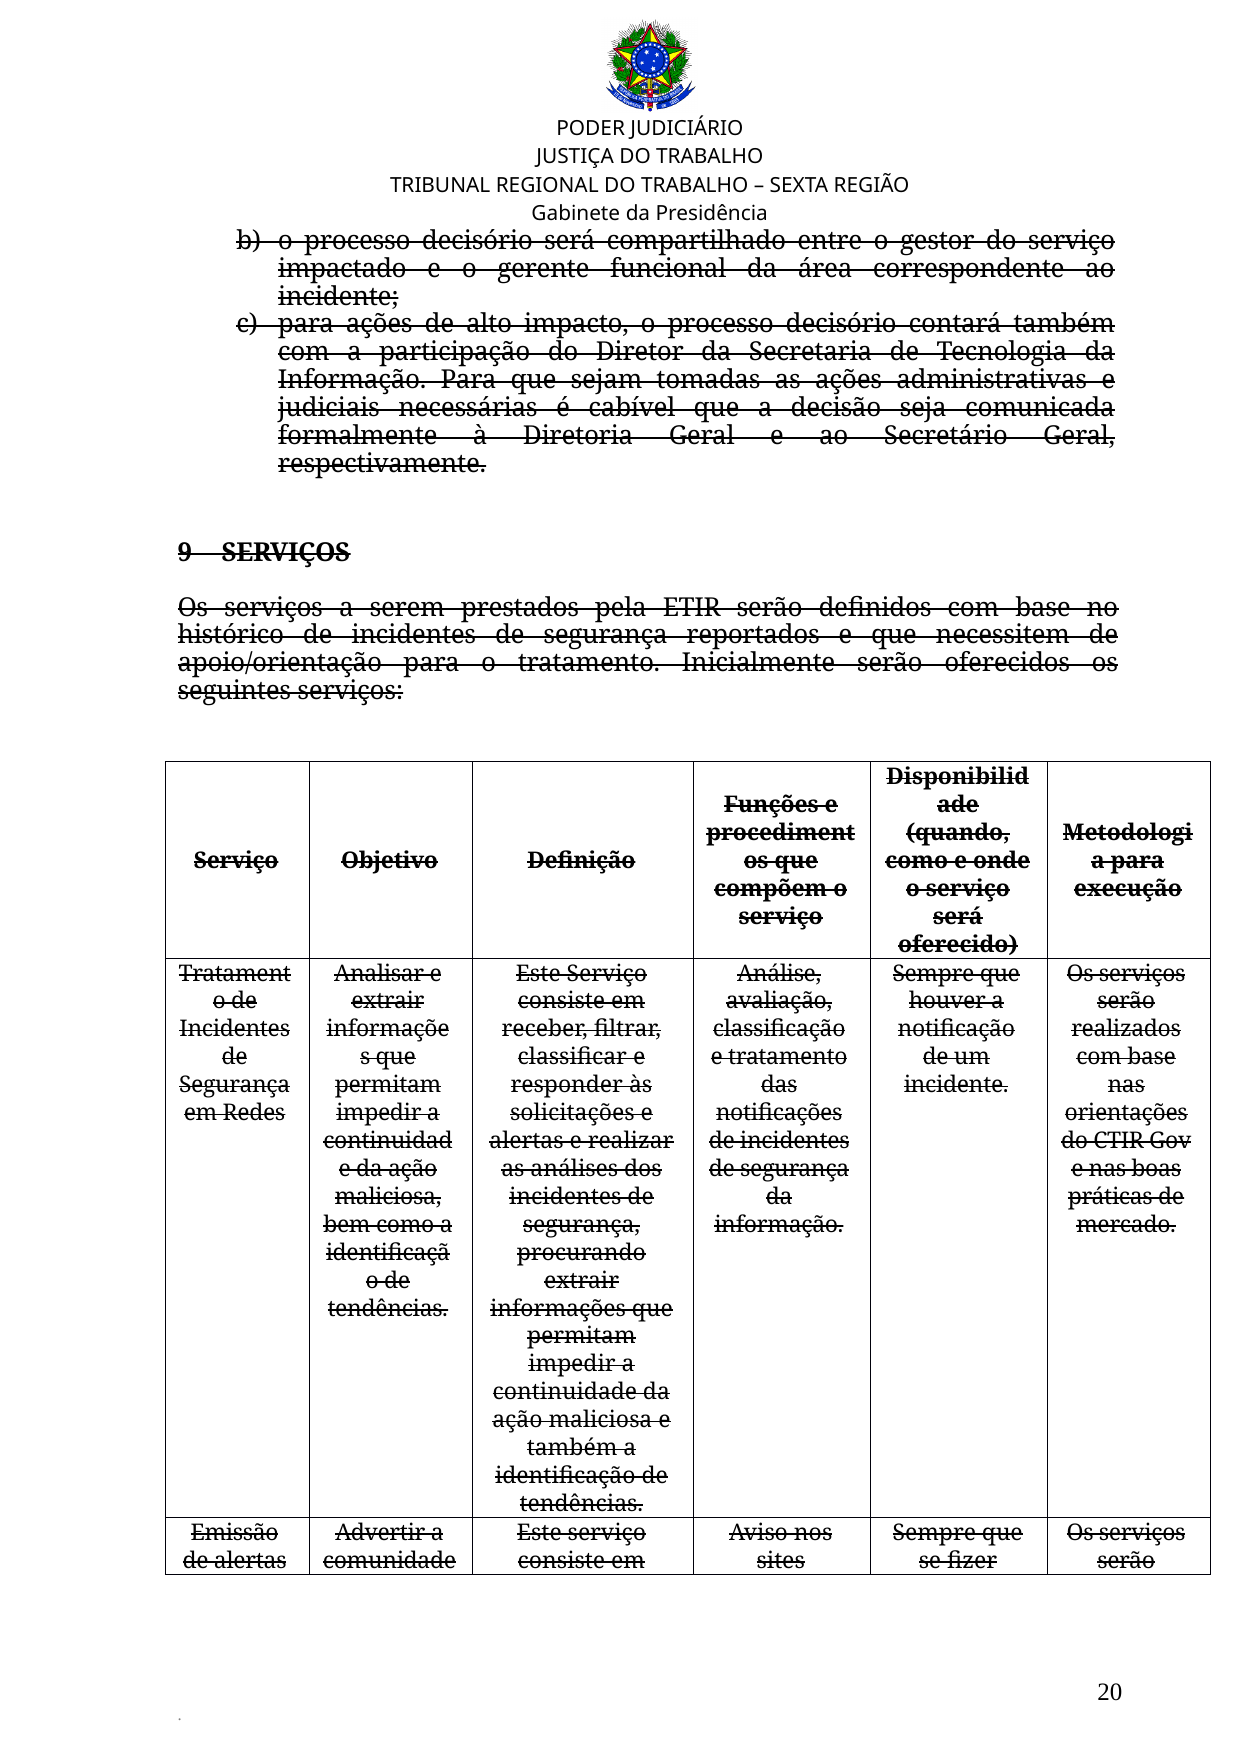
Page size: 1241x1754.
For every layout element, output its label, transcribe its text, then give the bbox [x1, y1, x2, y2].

table_header Serviço [166, 762, 309, 958]
table_header Objetivo [310, 762, 472, 958]
table_cell Emissão de alertas [166, 1518, 309, 1574]
list para ações de alto impacto, o processo decisório contará também com a participação do Diretor da Secretaria de Tecnologia da Informação. Para que sejam tomadas as ações administrativas e judiciais necessárias é cabível que a decisão seja comunicada formalmente à Diretoria Geral e ao Secretário Geral, respectivamente. [236, 311, 1115, 325]
table_cell Este Serviço consiste em receber, filtrar, classificar e responder às solicitações e alertas e realizar as análises dos incidentes de segurança, procurando extrair informações que permitam impedir a continuidade da ação maliciosa e também a identificação de tendências. [473, 959, 693, 1517]
list SERVIÇOS [186, 542, 226, 553]
table_cell Este serviço consiste em [473, 1518, 693, 1574]
table_cell Sempre que se fizer [871, 1518, 1047, 1574]
list para ações de alto impacto, o processo decisório contará também com a participação do Diretor da Secretaria de Tecnologia da Informação. Para que sejam tomadas as ações administrativas e judiciais necessárias é cabível que a decisão seja comunicada formalmente à Diretoria Geral e ao Secretário Geral, respectivamente. [236, 327, 1115, 478]
table_cell Sempre que houver a notificação de um incidente. [871, 959, 1047, 1517]
table_cell Advertir a comunidade [310, 1518, 472, 1574]
table_header Metodologia para execução [1048, 762, 1210, 958]
list SERVIÇOS [177, 554, 308, 566]
table_cell Analisar e extrair informações que permitam impedir a continuidade da ação maliciosa, bem como a identificação de tendências. [310, 959, 472, 1517]
table_header Definição [473, 762, 693, 958]
table_cell Análise, avaliação, classificação e tratamento das notificações de incidentes de segurança da informação. [694, 959, 870, 1517]
list SERVIÇOS [304, 542, 322, 553]
table_cell Tratamento de Incidentes de Segurança em Redes [166, 959, 309, 1517]
list SERVIÇOS [304, 542, 838, 566]
table_header Funções e procedimentos que compõem o serviço [694, 762, 870, 958]
table_cell Aviso nos sites [694, 1518, 870, 1574]
table_cell Os serviços serão realizados com base nas orientações do CTIR Gov e nas boas práticas de mercado. [1048, 959, 1210, 1517]
list o processo decisório será compartilhado entre o gestor do serviço impactado e o gerente funcional da área correspondente ao incidente; [236, 227, 1115, 241]
text Os serviços a serem prestados pela ETIR serão definidos com base no histórico de incidentes de segurança reportados e que necessitem de apoio/orientação para o tratamento. Inicialmente serão oferecidos os seguintes serviços: [177, 594, 1119, 608]
picture [601, 17, 698, 113]
table_cell Os serviços serão [1048, 1518, 1210, 1574]
list o processo decisório será compartilhado entre o gestor do serviço impactado e o gerente funcional da área correspondente ao incidente; [236, 243, 1115, 311]
table_header Disponibilidade (quando, como e onde o serviço será oferecido) [871, 762, 1047, 958]
text Os serviços a serem prestados pela ETIR serão definidos com base no histórico de incidentes de segurança reportados e que necessitem de apoio/orientação para o tratamento. Inicialmente serão oferecidos os seguintes serviços: [177, 609, 1119, 705]
